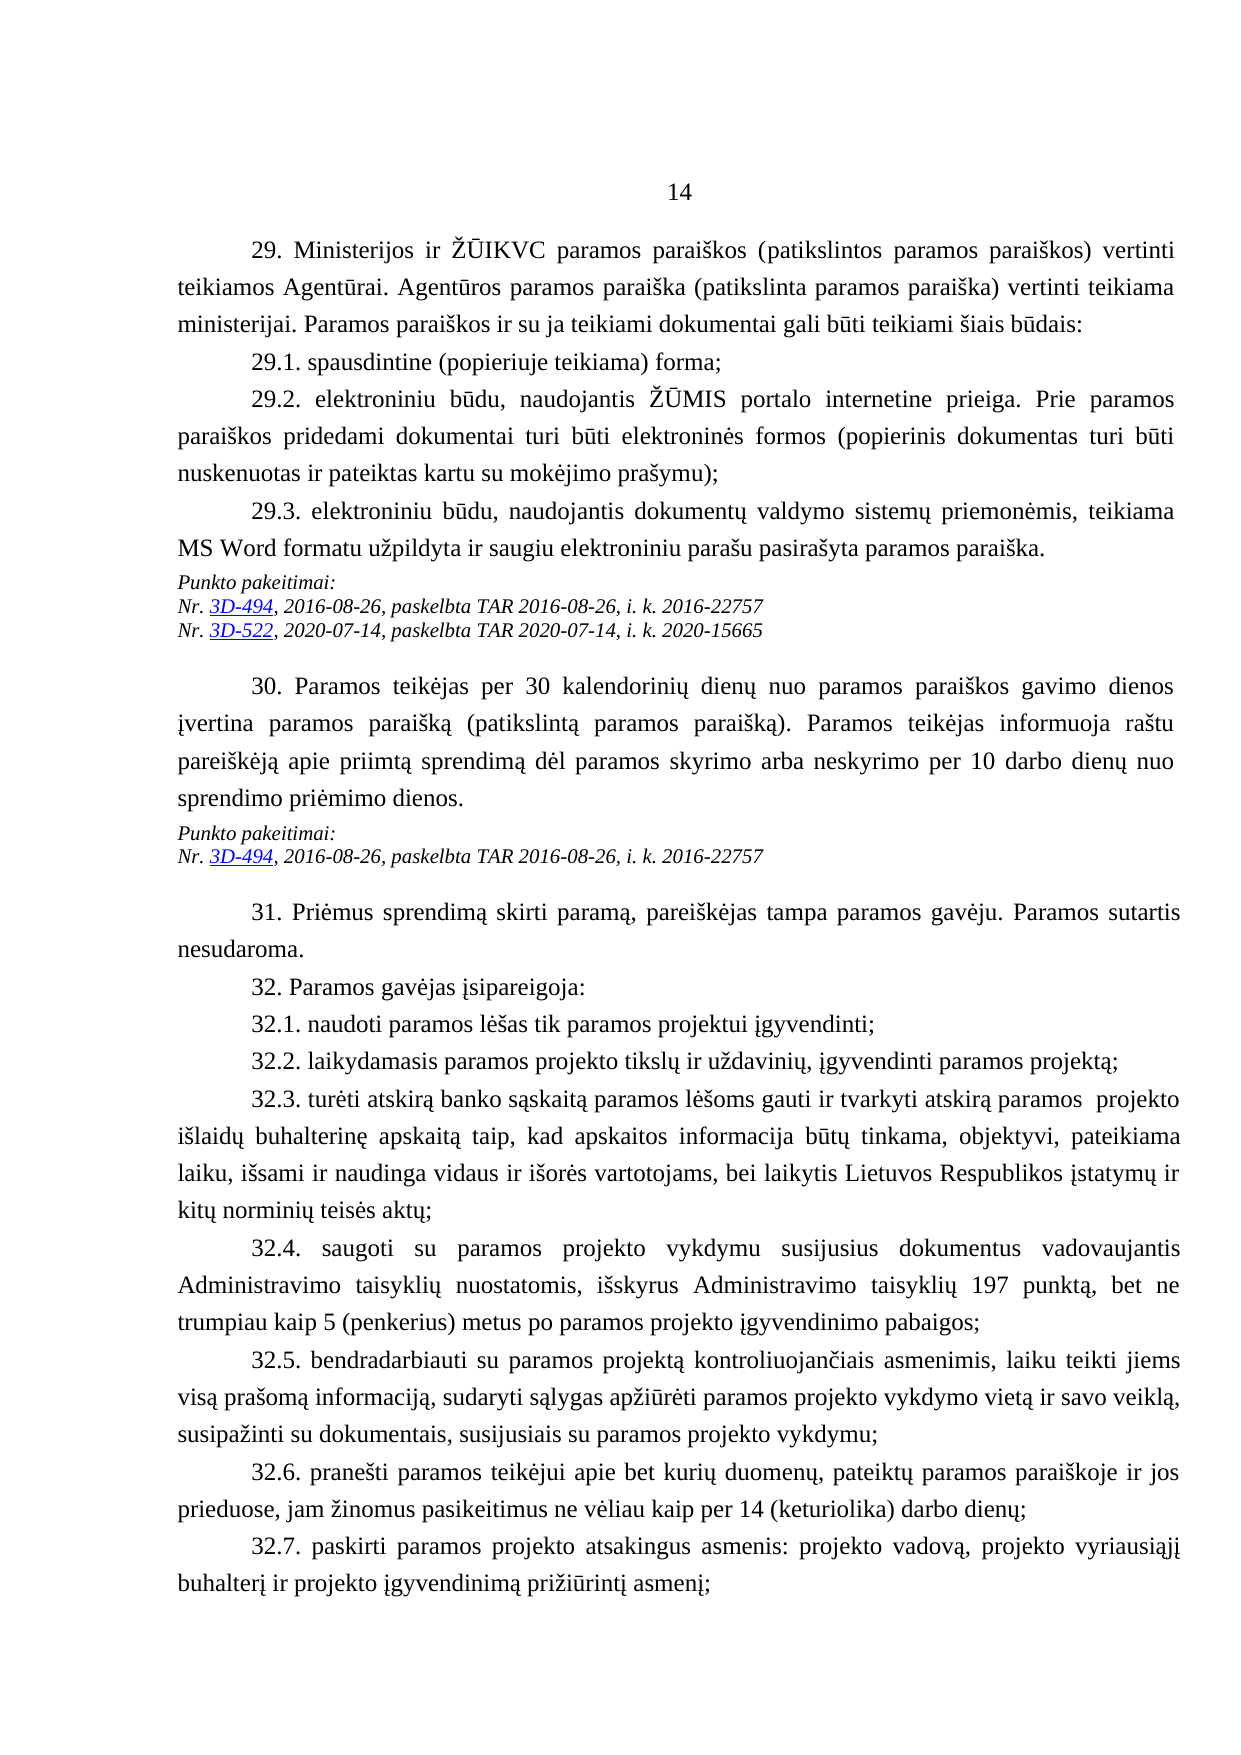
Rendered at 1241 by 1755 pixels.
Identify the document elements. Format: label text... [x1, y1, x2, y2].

text Nr. 3D-522, 2020-07-14, paskelbta TAR 2020-07-14, i. k. 2020-15665 [177, 618, 1181, 642]
text 29. Ministerijos ir ŽŪIKVC paramos paraiškos (patikslintos paramos paraiškos) vertinti teikiamos Agentūrai. Agentūros paramos paraiška (patikslinta paramos paraiška) vertinti teikiama ministerijai. Paramos paraiškos ir su ja teikiami dokumentai gali būti teikiami šiais būdais: [177, 235, 1175, 338]
text Nr. 3D-494, 2016-08-26, paskelbta TAR 2016-08-26, i. k. 2016-22757 [177, 594, 1181, 618]
text 29.2. elektroniniu būdu, naudojantis ŽŪMIS portalo internetine prieiga. Prie paramos paraiškos pridedami dokumentai turi būti elektroninės formos (popierinis dokumentas turi būti nuskenuotas ir pateiktas kartu su mokėjimo prašymu); [177, 384, 1175, 487]
text 32.7. paskirti paramos projekto atsakingus asmenis: projekto vadovą, projekto vyriausiąjį buhalterį ir projekto įgyvendinimą prižiūrintį asmenį; [177, 1531, 1181, 1597]
text Punkto pakeitimai: [177, 820, 1181, 844]
text 30. Paramos teikėjas per 30 kalendorinių dienų nuo paramos paraiškos gavimo dienos įvertina paramos paraišką (patikslintą paramos paraišką). Paramos teikėjas informuoja raštu pareiškėją apie priimtą sprendimą dėl paramos skyrimo arba neskyrimo per 10 darbo dienų nuo sprendimo priėmimo dienos. [177, 671, 1175, 812]
text 32.6. pranešti paramos teikėjui apie bet kurių duomenų, pateiktų paramos paraiškoje ir jos prieduose, jam žinomus pasikeitimus ne vėliau kaip per 14 (keturiolika) darbo dienų; [177, 1457, 1181, 1523]
text 32.2. laikydamasis paramos projekto tikslų ir uždavinių, įgyvendinti paramos projektą; [177, 1046, 1181, 1075]
text 29.1. spausdintine (popieriuje teikiama) forma; [177, 347, 1175, 375]
text 31. Priėmus sprendimą skirti paramą, pareiškėjas tampa paramos gavėju. Paramos sutartis nesudaroma. [177, 897, 1181, 963]
text 32.3. turėti atskirą banko sąskaitą paramos lėšoms gauti ir tvarkyti atskirą paramos projekto išlaidų buhalterinę apskaitą taip, kad apskaitos informacija būtų tinkama, objektyvi, pateikiama laiku, išsami ir naudinga vidaus ir išorės vartotojams, bei laikytis Lietuvos Respublikos įstatymų ir kitų norminių teisės aktų; [177, 1084, 1181, 1224]
text 29.3. elektroniniu būdu, naudojantis dokumentų valdymo sistemų priemonėmis, teikiama MS Word formatu užpildyta ir saugiu elektroniniu parašu pasirašyta paramos paraiška. [177, 496, 1175, 562]
text 32.1. naudoti paramos lėšas tik paramos projektui įgyvendinti; [177, 1009, 1181, 1038]
text Punkto pakeitimai: [177, 570, 1181, 594]
text 32. Paramos gavėjas įsipareigoja: [177, 972, 1181, 1001]
text 32.4. saugoti su paramos projekto vykdymu susijusius dokumentus vadovaujantis Administravimo taisyklių nuostatomis, išskyrus Administravimo taisyklių 197 punktą, bet ne trumpiau kaip 5 (penkerius) metus po paramos projekto įgyvendinimo pabaigos; [177, 1233, 1181, 1336]
text 32.5. bendradarbiauti su paramos projektą kontroliuojančiais asmenimis, laiku teikti jiems visą prašomą informaciją, sudaryti sąlygas apžiūrėti paramos projekto vykdymo vietą ir savo veiklą, susipažinti su dokumentais, susijusiais su paramos projekto vykdymu; [177, 1345, 1181, 1448]
text Nr. 3D-494, 2016-08-26, paskelbta TAR 2016-08-26, i. k. 2016-22757 [177, 844, 1181, 868]
